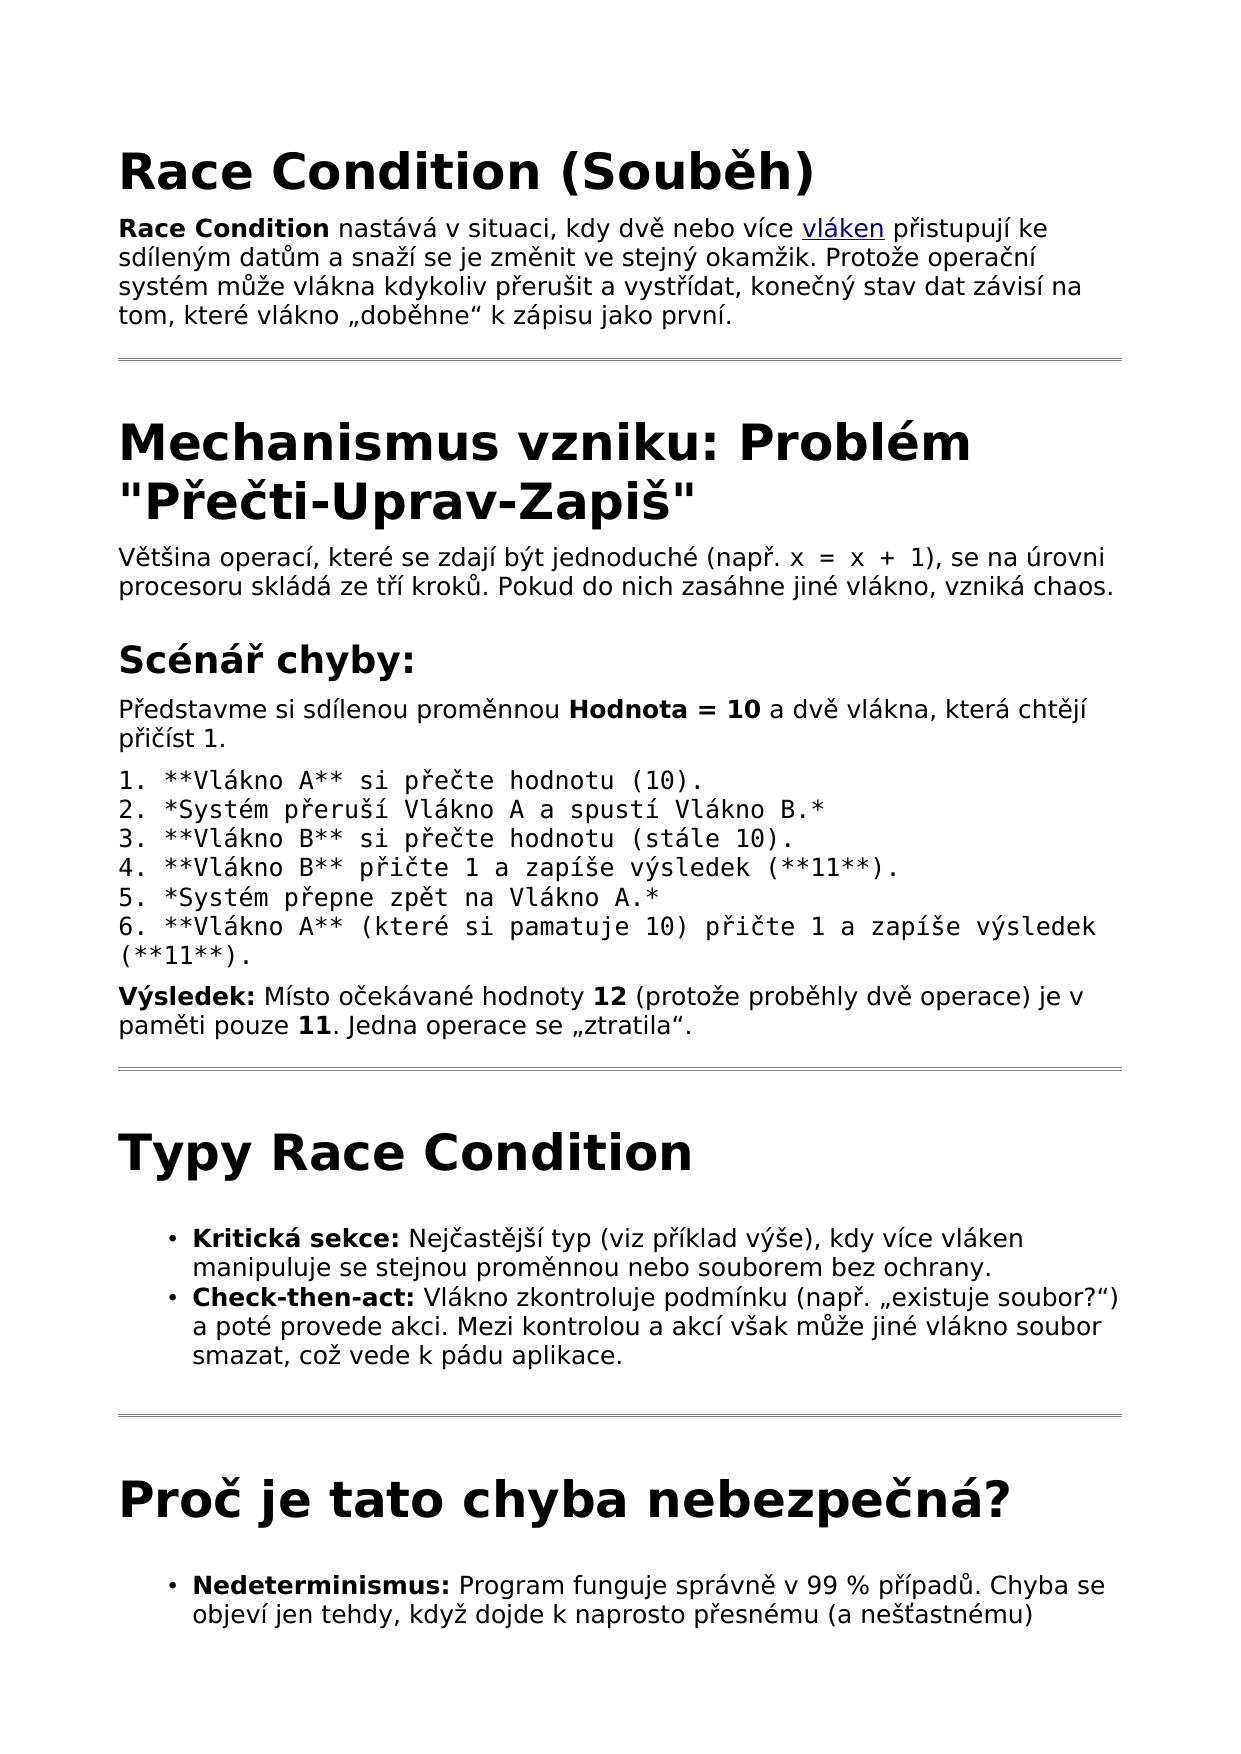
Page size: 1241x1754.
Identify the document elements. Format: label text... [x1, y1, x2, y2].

subtitle Proč je tato chyba nebezpečná? [118, 1471, 1122, 1529]
text Výsledek: Místo očekávané hodnoty 12 (protože proběhly dvě operace) je v paměti pouze 11. Jedna operace se „ztratila“. [118, 982, 1122, 1040]
list Nedeterminismus: Program funguje správně v 99 % případů. Chyba se objeví jen tehdy, když dojde k naprosto přesnému (a nešťastnému) [177, 1571, 1122, 1630]
list Kritická sekce: Nejčastější typ (viz příklad výše), kdy více vláken manipuluje se stejnou proměnnou nebo souborem bez ochrany. [177, 1224, 1122, 1283]
subtitle Typy Race Condition [118, 1124, 1122, 1182]
list Check-then-act: Vlákno zkontroluje podmínku (např. „existuje soubor?“) a poté provede akci. Mezi kontrolou a akcí však může jiné vlákno soubor smazat, což vede k pádu aplikace. [177, 1283, 1122, 1370]
subtitle Race Condition (Souběh) [118, 143, 1122, 201]
subtitle Scénář chyby: [118, 639, 1122, 683]
text Většina operací, které se zdají být jednoduché (např. x = x + 1), se na úrovni procesoru skládá ze tří kroků. Pokud do nich zasáhne jiné vlákno, vzniká chaos. [118, 543, 1122, 602]
text 1. **Vlákno A** si přečte hodnotu (10). 2. *Systém přeruší Vlákno A a spustí Vlákno B.* 3. **Vlákno B** si přečte hodnotu (stále 10). 4. **Vlákno B** přičte 1 a zapíše výsledek (**11**). 5. *Systém přepne zpět na Vlákno A.* 6. **Vlákno A** (které si pamatuje 10) přičte 1 a zapíše výsledek (**11**). [118, 766, 1122, 970]
text Race Condition nastává v situaci, kdy dvě nebo více vláken přistupují ke sdíleným datům a snaží se je změnit ve stejný okamžik. Protože operační systém může vlákna kdykoliv přerušit a vystřídat, konečný stav dat závisí na tom, které vlákno „doběhne“ k zápisu jako první. [118, 214, 1122, 331]
subtitle Mechanismus vzniku: Problém "Přečti-Uprav-Zapiš" [118, 414, 1122, 531]
text Představme si sdílenou proměnnou Hodnota = 10 a dvě vlákna, která chtějí přičíst 1. [118, 695, 1122, 754]
